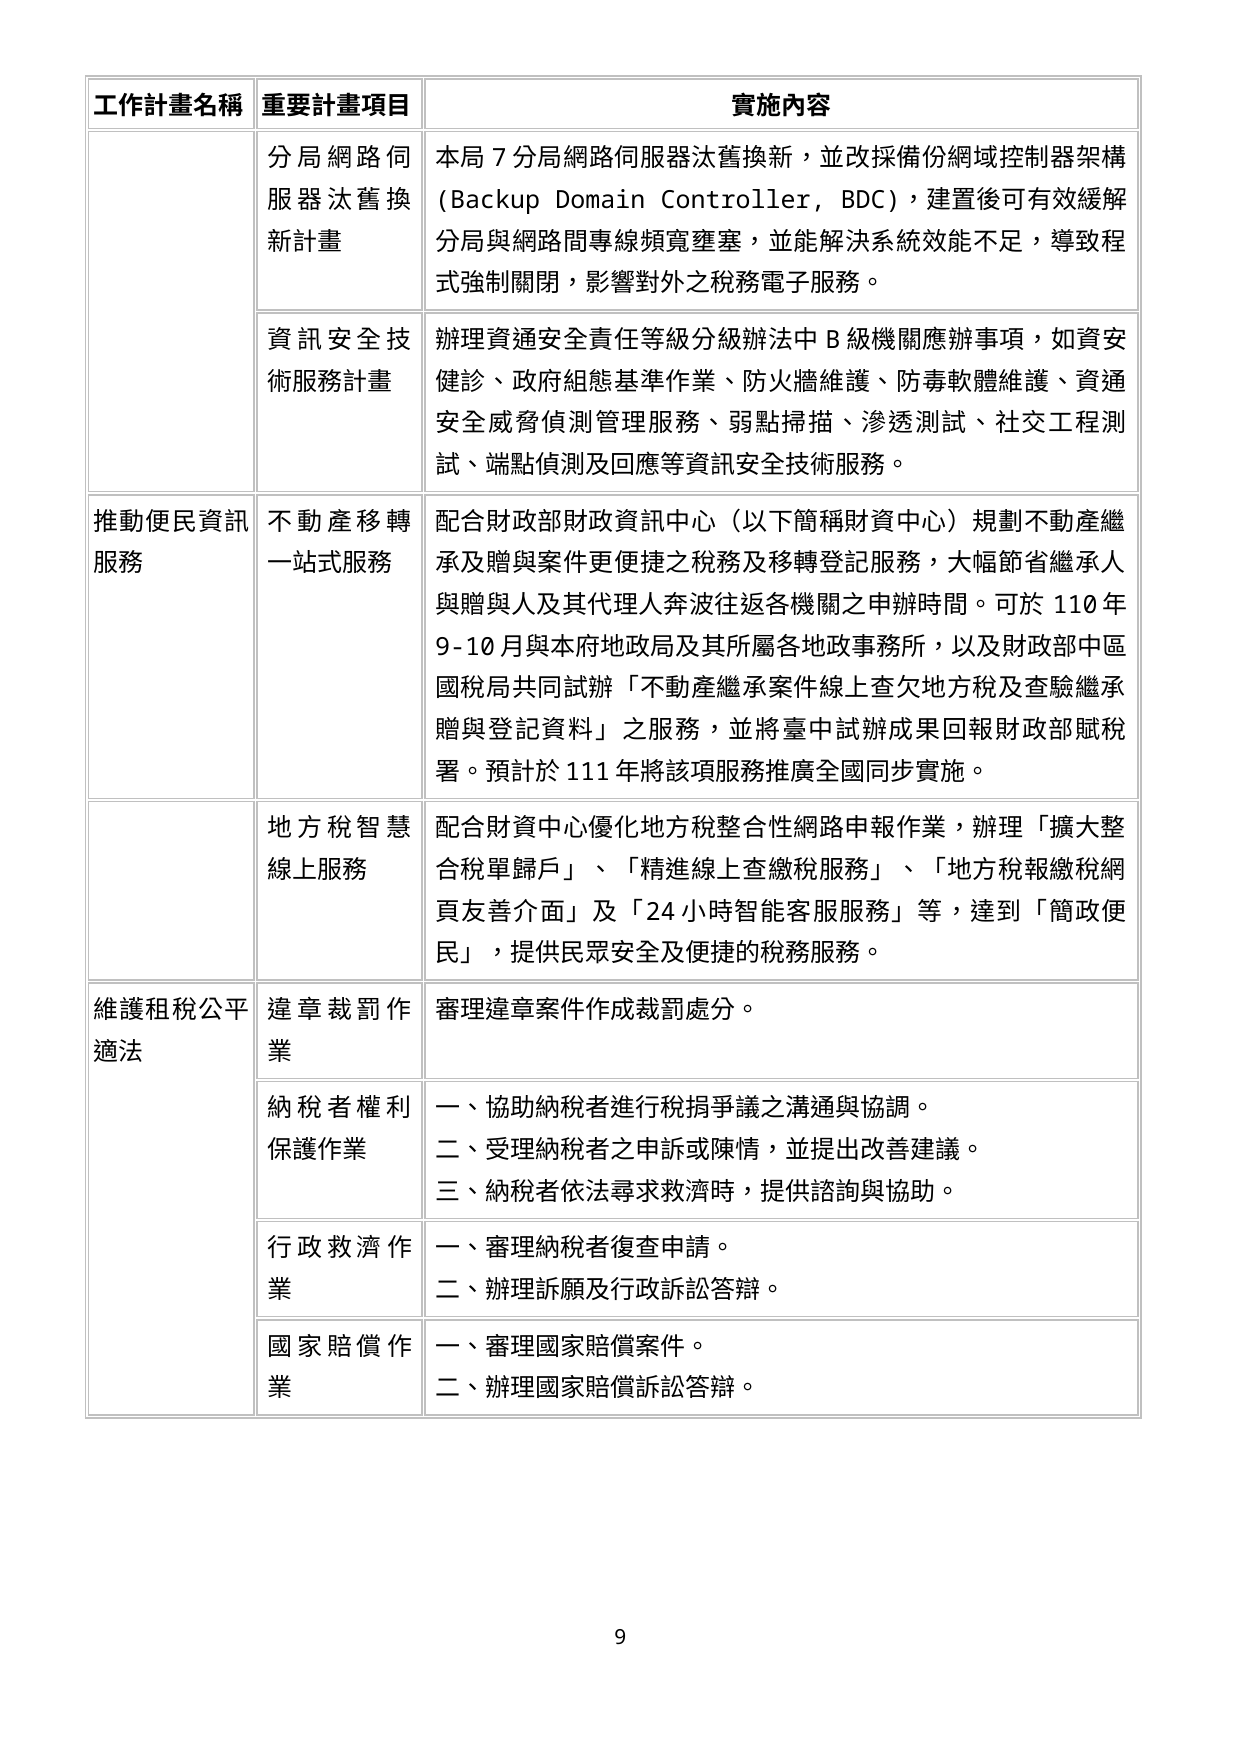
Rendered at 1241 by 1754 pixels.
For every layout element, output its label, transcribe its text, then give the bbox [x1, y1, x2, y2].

table_cell 不動產移轉一站式服務 [258, 496, 421, 797]
table_cell 本局7分局網路伺服器汰舊換新，並改採備份網域控制器架構(Backup Domain Controller, BDC)，建置後可有效緩解分局與網路間專線頻寬壅塞，並能解決系統效能不足，導致程式強制關閉，影響對外之稅務電子服務。 [426, 132, 1137, 309]
table_cell 違章裁罰作業 [258, 984, 421, 1077]
table_header 實施內容 [426, 80, 1137, 127]
table_cell 審理國家賠償案件。 辦理國家賠償訴訟答辯。 [426, 1321, 1137, 1414]
table_cell 配合財政部財政資訊中心（以下簡稱財資中心）規劃不動產繼承及贈與案件更便捷之稅務及移轉登記服務，大幅節省繼承人與贈與人及其代理人奔波往返各機關之申辦時間。可於110年9-10月與本府地政局及其所屬各地政事務所，以及財政部中區國稅局共同試辦「不動產繼承案件線上查欠地方稅及查驗繼承贈與登記資料」之服務，並將臺中試辦成果回報財政部賦稅署。預計於111年將該項服務推廣全國同步實施。 [426, 496, 1137, 797]
table_cell [89, 132, 253, 491]
table_cell 辦理資通安全責任等級分級辦法中B級機關應辦事項，如資安健診、政府組態基準作業、防火牆維護、防毒軟體維護、資通安全威脅偵測管理服務、弱點掃描、滲透測試、社交工程測試、端點偵測及回應等資訊安全技術服務。 [426, 314, 1137, 491]
table_cell 推動便民資訊服務 [89, 496, 253, 797]
table_cell 國家賠償作業 [258, 1321, 421, 1414]
table_cell 配合財資中心優化地方稅整合性網路申報作業，辦理「擴大整合稅單歸戶」、「精進線上查繳稅服務」、「地方稅報繳稅網頁友善介面」及「24小時智能客服服務」等，達到「簡政便民」，提供民眾安全及便捷的稅務服務。 [426, 802, 1137, 979]
table_cell 審理違章案件作成裁罰處分。 [426, 984, 1137, 1077]
table_cell 納稅者權利保護作業 [258, 1082, 421, 1217]
table_header 工作計畫名稱 [89, 80, 253, 127]
table_cell 分局網路伺服器汰舊換新計畫 [258, 132, 421, 309]
table_cell 行政救濟作業 [258, 1222, 421, 1316]
table_header 重要計畫項目 [258, 80, 421, 127]
table_cell 維護租稅公平適法 [89, 984, 253, 1414]
table_cell 資訊安全技術服務計畫 [258, 314, 421, 491]
table_cell 審理納稅者復查申請。 辦理訴願及行政訴訟答辯。 [426, 1222, 1137, 1316]
table_cell 協助納稅者進行稅捐爭議之溝通與協調。 受理納稅者之申訴或陳情，並提出改善建議。 納稅者依法尋求救濟時，提供諮詢與協助。 [426, 1082, 1137, 1217]
table_cell 地方稅智慧線上服務 [258, 802, 421, 979]
table_cell [89, 802, 253, 979]
